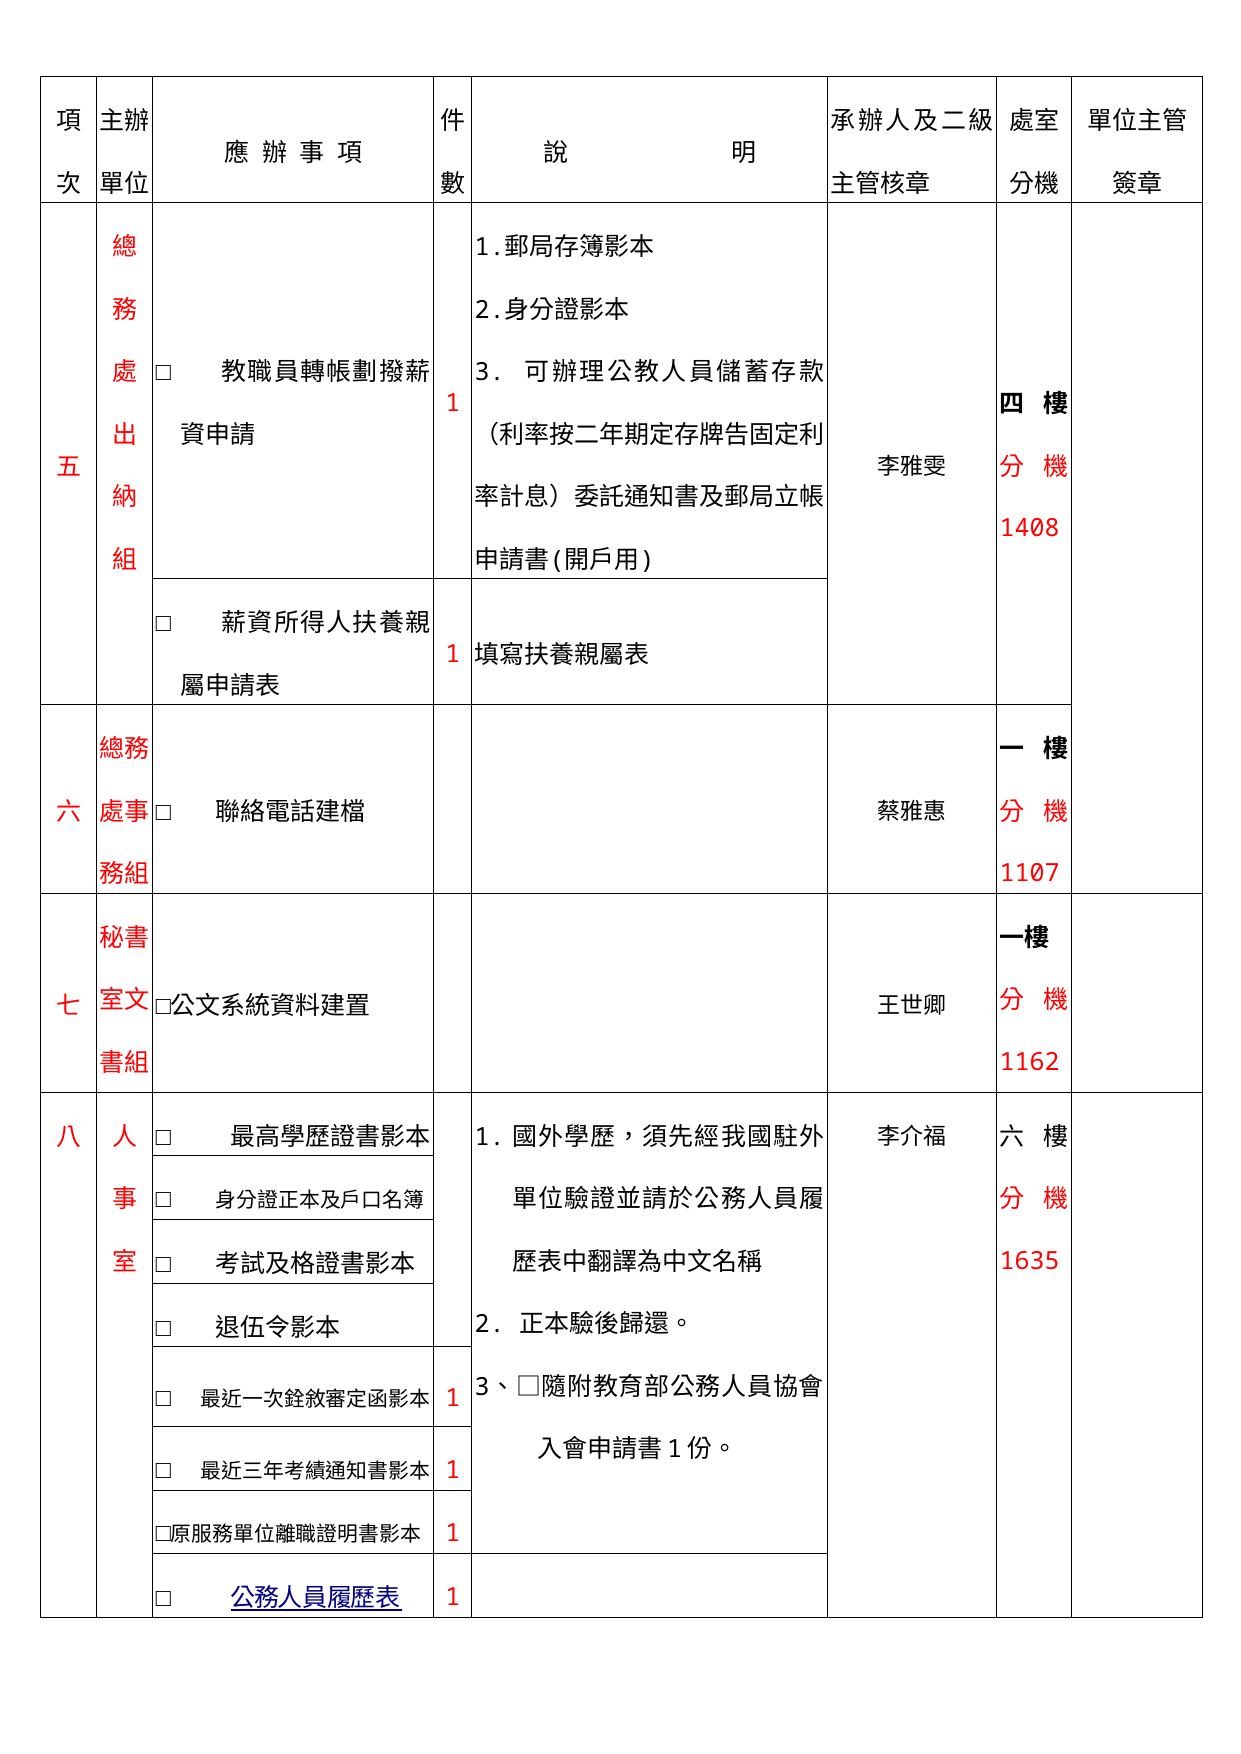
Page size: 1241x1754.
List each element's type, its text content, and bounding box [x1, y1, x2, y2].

table_cell 李介福 [828, 1093, 996, 1617]
table_cell 總 務 處 出 納 組 [97, 203, 152, 704]
table_header 承辦人及二級主管核章 [828, 77, 996, 202]
table_header 件 數 [434, 77, 471, 202]
table_cell 四樓分機1408 [997, 203, 1071, 704]
table_cell □原服務單位離職證明書影本 [153, 1491, 433, 1553]
table_cell [472, 705, 827, 893]
table_cell 1 [434, 579, 471, 704]
table_cell 1 [434, 1554, 471, 1617]
table_cell 1 [434, 1491, 471, 1553]
table_header 應 辦 事 項 [153, 77, 433, 202]
table_cell □ 考試及格證書影本 [153, 1220, 433, 1282]
table_cell □ 公務人員履歷表 [153, 1554, 433, 1617]
table_cell 六 [41, 705, 96, 893]
table_header 說 明 [472, 77, 827, 202]
table_cell 1 [434, 1347, 471, 1426]
table_cell [472, 894, 827, 1092]
table_cell 填寫扶養親屬表 [472, 579, 827, 704]
table_cell 八 [41, 1093, 96, 1617]
table_header 單位主管 簽章 [1072, 77, 1202, 202]
table_cell □ 聯絡電話建檔 [153, 705, 433, 893]
table_cell 秘書室文書組 [97, 894, 152, 1092]
table_cell □ 最近一次銓敘審定函影本 [153, 1347, 433, 1426]
table_cell [472, 1554, 827, 1617]
table_cell 1 [434, 1427, 471, 1489]
table_cell 1 [434, 203, 471, 578]
table_cell 蔡雅惠 [828, 705, 996, 893]
table_cell [434, 1093, 471, 1346]
table_cell [434, 705, 471, 893]
table_cell □ 最高學歷證書影本 [153, 1093, 433, 1155]
table_cell 七 [41, 894, 96, 1092]
table_cell 五 [41, 203, 96, 704]
table_cell 1.郵局存簿影本 2.身分證影本 3. 可辦理公教人員儲蓄存款（利率按二年期定存牌告固定利率計息）委託通知書及郵局立帳申請書(開戶用) [472, 203, 827, 578]
table_cell 王世卿 [828, 894, 996, 1092]
table_cell □ 最近三年考績通知書影本 [153, 1427, 433, 1489]
table_cell 六樓分機 1635 [997, 1093, 1071, 1617]
table_cell 李雅雯 [828, 203, 996, 704]
table_cell □ 薪資所得人扶養親屬申請表 [153, 579, 433, 704]
table_cell 人 事 室 [97, 1093, 152, 1617]
table_cell [1072, 1093, 1202, 1617]
table_header 主辦單位 [97, 77, 152, 202]
table_cell [434, 894, 471, 1092]
table_header 處室分機 [997, 77, 1071, 202]
table_cell 一樓 分機1162 [997, 894, 1071, 1092]
table_cell □ 教職員轉帳劃撥薪資申請 [153, 203, 433, 578]
table_cell [1072, 203, 1202, 893]
table_header 項 次 [41, 77, 96, 202]
table_cell [1072, 894, 1202, 1092]
table_cell 國外學歷，須先經我國駐外單位驗證並請於公務人員履歷表中翻譯為中文名稱 2. 正本驗後歸還。 3、□隨附教育部公務人員協會入會申請書1份。 [472, 1093, 827, 1553]
table_cell 總務處事務組 [97, 705, 152, 893]
table_cell 一樓分機1107 [997, 705, 1071, 893]
table_cell □公文系統資料建置 [153, 894, 433, 1092]
table_cell □ 退伍令影本 [153, 1284, 433, 1346]
table_cell □ 身分證正本及戶口名簿 [153, 1156, 433, 1219]
